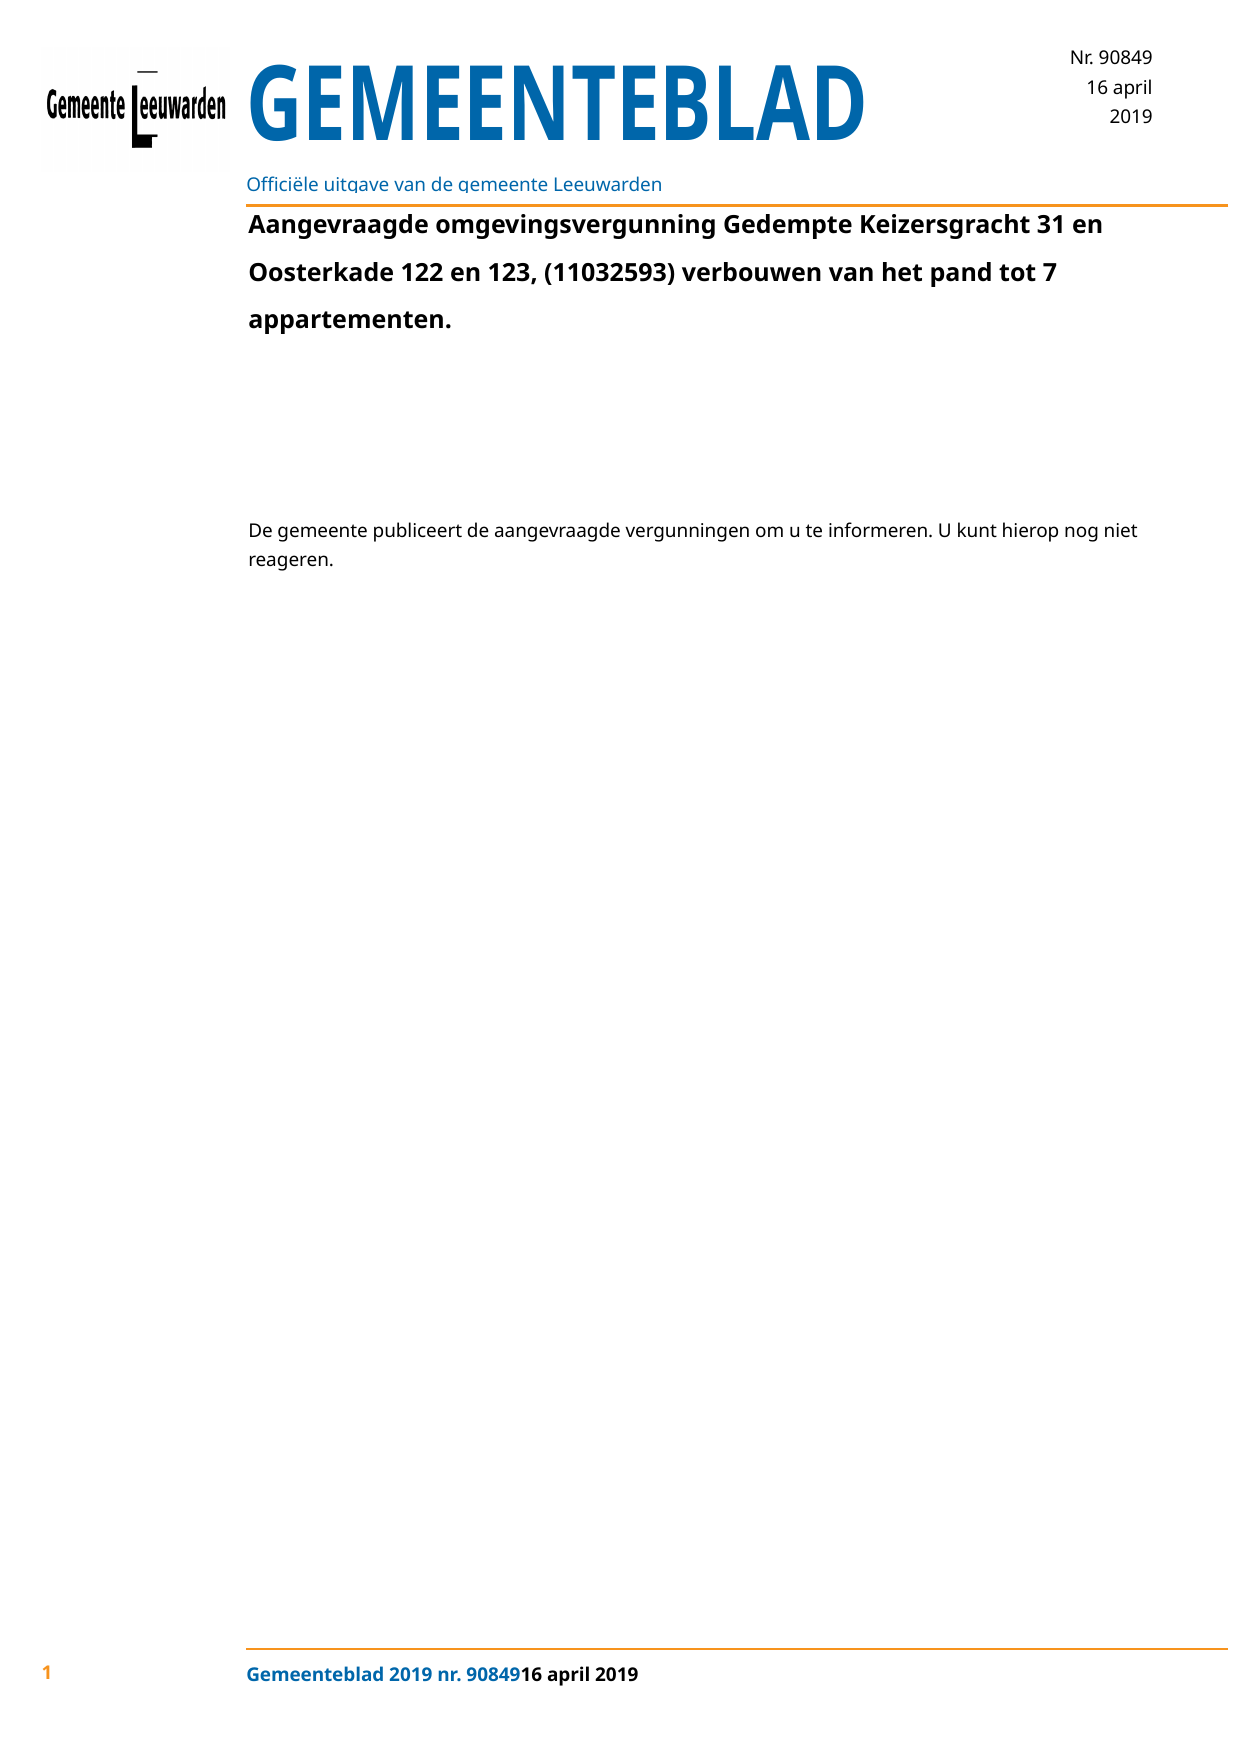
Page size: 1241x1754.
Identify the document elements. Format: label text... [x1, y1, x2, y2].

text Aangevraagde omgevingsvergunning Gedempte Keizersgracht 31 en Oosterkade 122 en 123, (11032593) verbouwen van het pand tot 7 appartementen. [248, 207, 1152, 336]
picture [41, 47, 231, 172]
text De gemeente publiceert de aangevraagde vergunningen om u te informeren. U kunt hierop nog niet reageren. [248, 517, 1152, 572]
